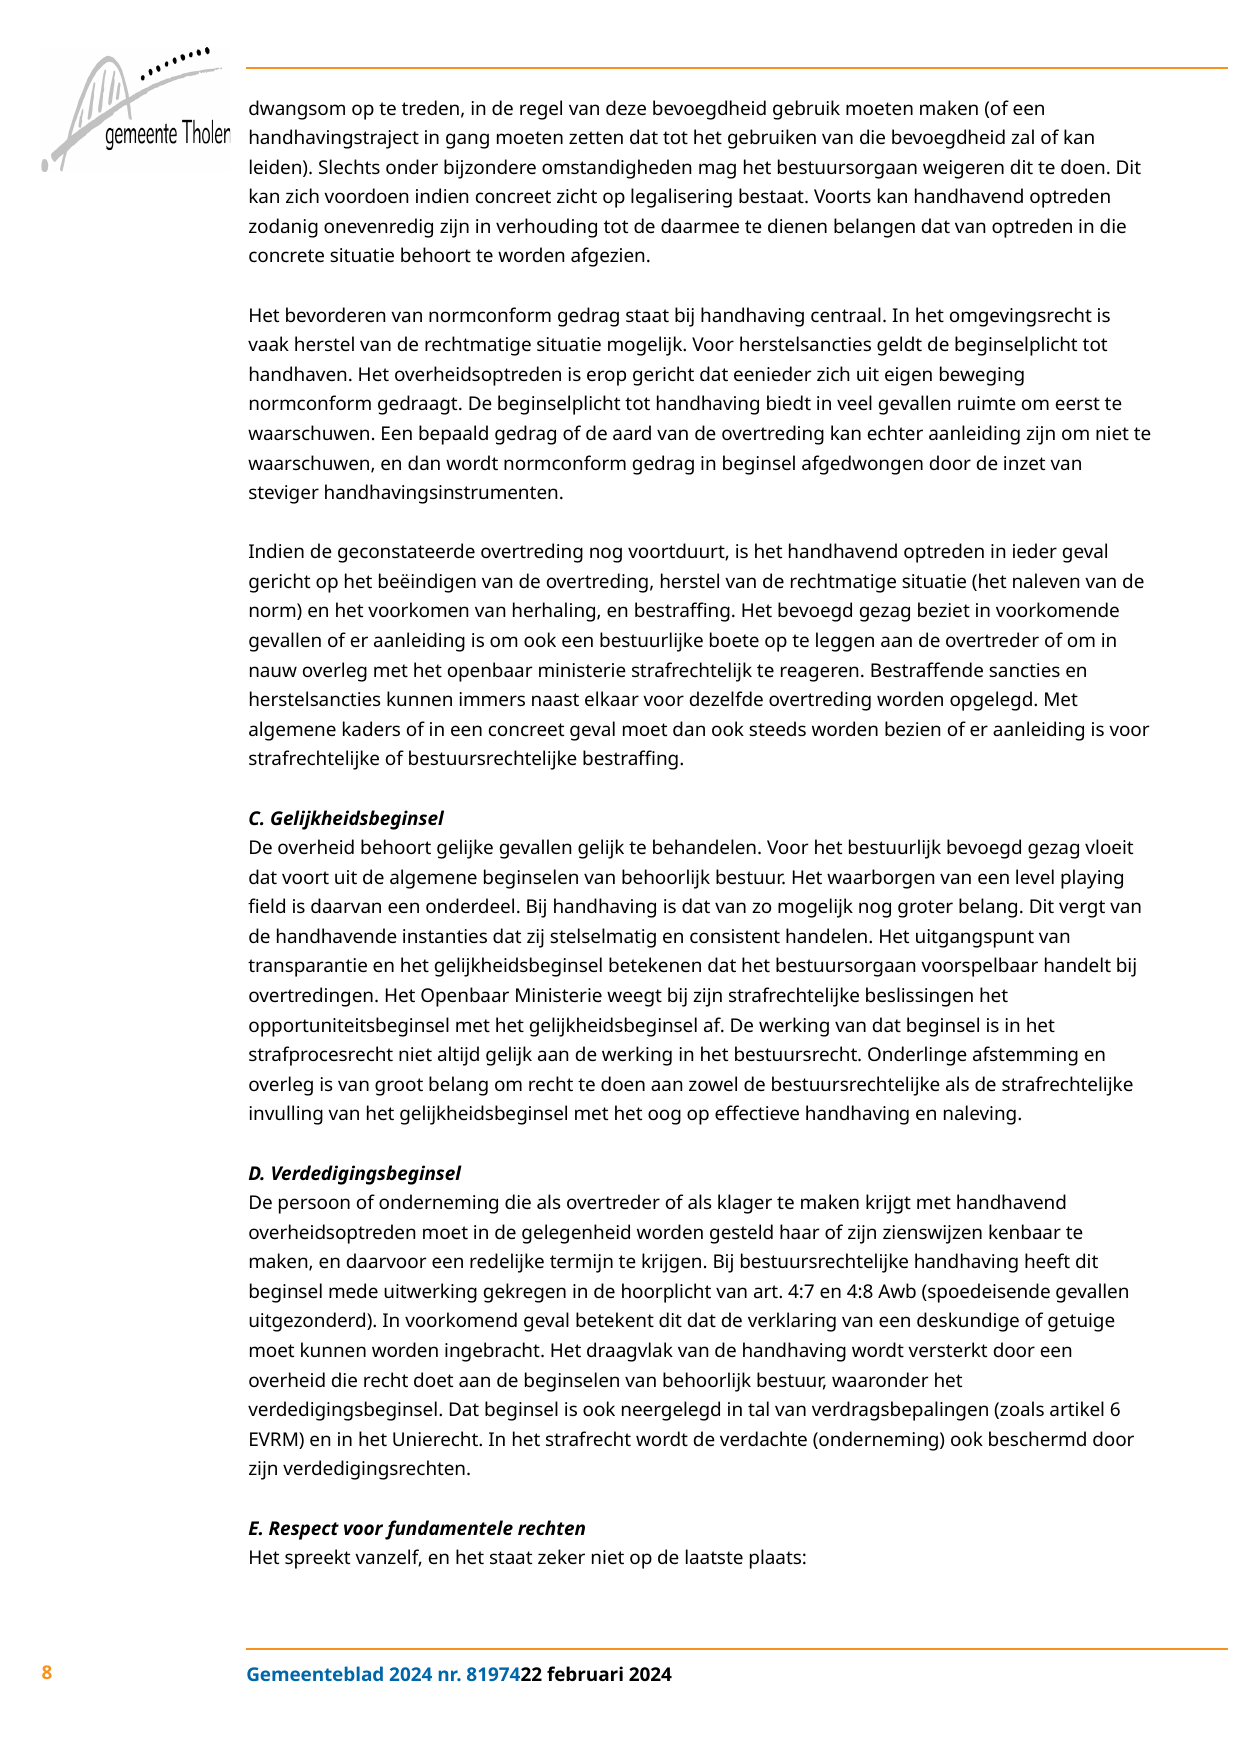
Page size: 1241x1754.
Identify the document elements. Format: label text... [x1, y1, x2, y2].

text De overheid behoort gelijke gevallen gelijk te behandelen. Voor het bestuurlijk bevoegd gezag vloeit dat voort uit de algemene beginselen van behoorlijk bestuur. Het waarborgen van een level playing field is daarvan een onderdeel. Bij handhaving is dat van zo mogelijk nog groter belang. Dit vergt van de handhavende instanties dat zij stelselmatig en consistent handelen. Het uitgangspunt van transparantie en het gelijkheidsbeginsel betekenen dat het bestuursorgaan voorspelbaar handelt bij overtredingen. Het Openbaar Ministerie weegt bij zijn strafrechtelijke beslissingen het opportuniteitsbeginsel met het gelijkheidsbeginsel af. De werking van dat beginsel is in het strafprocesrecht niet altijd gelijk aan de werking in het bestuursrecht. Onderlinge afstemming en overleg is van groot belang om recht te doen aan zowel de bestuursrechtelijke als de strafrechtelijke invulling van het gelijkheidsbeginsel met het oog op effectieve handhaving en naleving. [248, 834, 1152, 1126]
text dwangsom op te treden, in de regel van deze bevoegdheid gebruik moeten maken (of een handhavingstraject in gang moeten zetten dat tot het gebruiken van die bevoegdheid zal of kan leiden). Slechts onder bijzondere omstandigheden mag het bestuursorgaan weigeren dit te doen. Dit kan zich voordoen indien concreet zicht op legalisering bestaat. Voorts kan handhavend optreden zodanig onevenredig zijn in verhouding tot de daarmee te dienen belangen dat van optreden in die concrete situatie behoort te worden afgezien. [248, 95, 1152, 268]
text Het bevorderen van normconform gedrag staat bij handhaving centraal. In het omgevingsrecht is vaak herstel van de rechtmatige situatie mogelijk. Voor herstelsancties geldt de beginselplicht tot handhaven. Het overheidsoptreden is erop gericht dat eenieder zich uit eigen beweging normconform gedraagt. De beginselplicht tot handhaving biedt in veel gevallen ruimte om eerst te waarschuwen. Een bepaald gedrag of de aard van de overtreding kan echter aanleiding zijn om niet te waarschuwen, en dan wordt normconform gedrag in beginsel afgedwongen door de inzet van steviger handhavingsinstrumenten. [248, 302, 1152, 505]
text De persoon of onderneming die als overtreder of als klager te maken krijgt met handhavend overheidsoptreden moet in de gelegenheid worden gesteld haar of zijn zienswijzen kenbaar te maken, en daarvoor een redelijke termijn te krijgen. Bij bestuursrechtelijke handhaving heeft dit beginsel mede uitwerking gekregen in de hoorplicht van art. 4:7 en 4:8 Awb (spoedeisende gevallen uitgezonderd). In voorkomend geval betekent dit dat de verklaring van een deskundige of getuige moet kunnen worden ingebracht. Het draagvlak van de handhaving wordt versterkt door een overheid die recht doet aan de beginselen van behoorlijk bestuur, waaronder het verdedigingsbeginsel. Dat beginsel is ook neergelegd in tal van verdragsbepalingen (zoals artikel 6 EVRM) en in het Unierecht. In het strafrecht wordt de verdachte (onderneming) ook beschermd door zijn verdedigingsrechten. [248, 1189, 1152, 1481]
picture [41, 47, 231, 172]
text Indien de geconstateerde overtreding nog voortduurt, is het handhavend optreden in ieder geval gericht op het beëindigen van de overtreding, herstel van de rechtmatige situatie (het naleven van de norm) en het voorkomen van herhaling, en bestraffing. Het bevoegd gezag beziet in voorkomende gevallen of er aanleiding is om ook een bestuurlijke boete op te leggen aan de overtreder of om in nauw overleg met het openbaar ministerie strafrechtelijk te reageren. Bestraffende sancties en herstelsancties kunnen immers naast elkaar voor dezelfde overtreding worden opgelegd. Met algemene kaders of in een concreet geval moet dan ook steeds worden bezien of er aanleiding is voor strafrechtelijke of bestuursrechtelijke bestraffing. [248, 538, 1152, 771]
text D. Verdedigingsbeginsel [248, 1160, 1152, 1186]
text C. Gelijkheidsbeginsel [248, 805, 1152, 831]
text Het spreekt vanzelf, en het staat zeker niet op de laatste plaats: [248, 1544, 1152, 1570]
text E. Respect voor fundamentele rechten [248, 1515, 1152, 1541]
